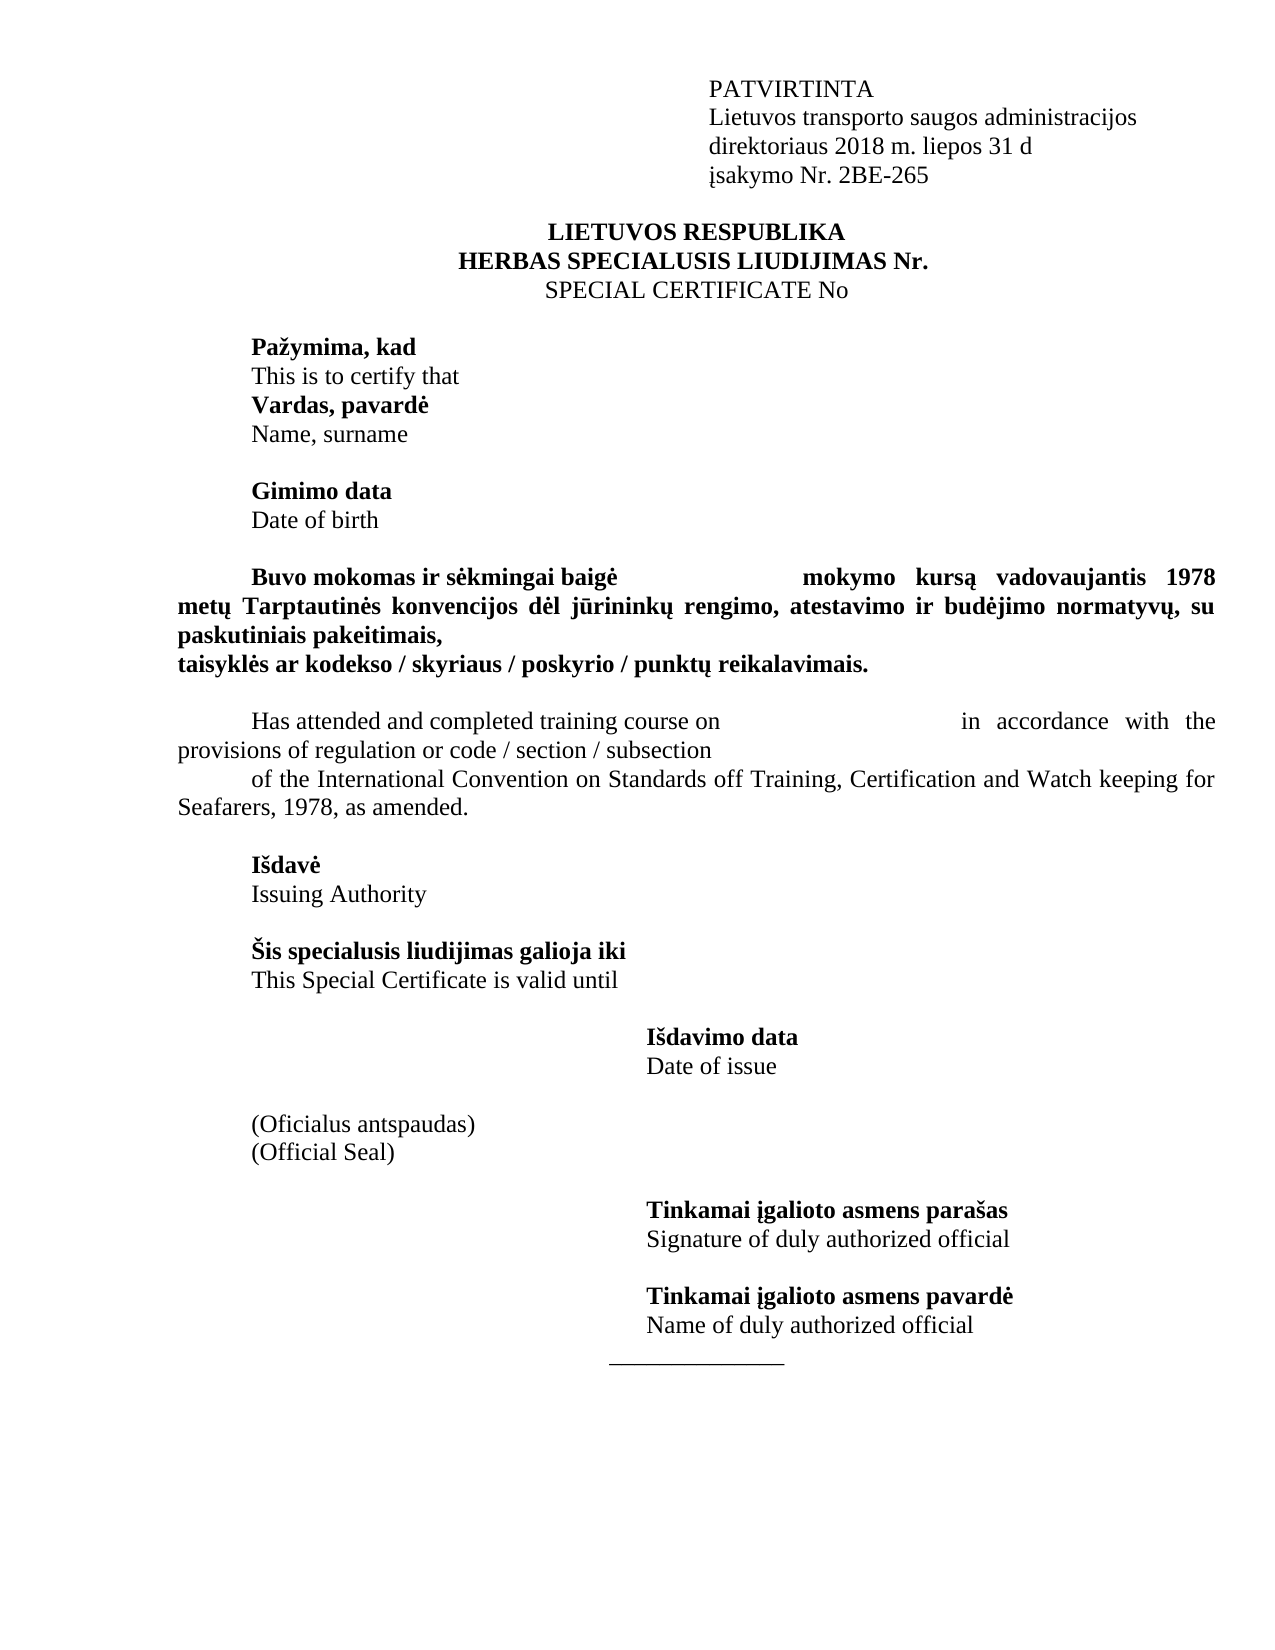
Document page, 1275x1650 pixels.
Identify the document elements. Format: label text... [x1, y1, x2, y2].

text ______________ [177, 1339, 1216, 1367]
text PATVIRTINTA [177, 74, 1216, 102]
text Lietuvos transporto saugos administracijos [177, 102, 1216, 131]
text of the International Convention on Standards off Training, Certification and Watch keeping for Seafarers, 1978, as amended. [177, 764, 1216, 821]
text Date of birth [177, 505, 1216, 534]
text Has attended and completed training course on in accordance with the provisions of regulation or code / section / subsection [177, 706, 1216, 764]
text Šis specialusis liudijimas galioja iki [177, 936, 1216, 965]
text Name of duly authorized official [177, 1310, 1216, 1339]
text Name, surname [177, 419, 1216, 447]
text (Oficialus antspaudas) [177, 1109, 736, 1137]
text Išdavė [177, 850, 1216, 879]
text Issuing Authority [177, 879, 1216, 907]
text SPECIAL CERTIFICATE No [177, 275, 1216, 304]
text taisyklės ar kodekso / skyriaus / poskyrio / punktų reikalavimais. [177, 649, 1216, 677]
text Pažymima, kad [177, 332, 1216, 361]
text Signature of duly authorized official [177, 1224, 1216, 1252]
text LIETUVOS RESPUBLIKA [177, 217, 1216, 246]
text This Special Certificate is valid until [177, 965, 1216, 994]
text įsakymo Nr. 2BE-265 [177, 160, 1216, 189]
text Išdavimo data [177, 1022, 1216, 1051]
text Buvo mokomas ir sėkmingai baigė mokymo kursą vadovaujantis 1978 metų Tarptautinės konvencijos dėl jūrininkų rengimo, atestavimo ir budėjimo normatyvų, su paskutiniais pakeitimais, [177, 562, 1216, 649]
text Date of issue [177, 1051, 1216, 1080]
text Gimimo data [177, 476, 1216, 505]
text (Official Seal) [177, 1137, 736, 1166]
text direktoriaus 2018 m. liepos 31 d [177, 131, 1216, 160]
text Tinkamai įgalioto asmens parašas [177, 1195, 1216, 1224]
text This is to certify that [177, 361, 1216, 390]
text HERBAS SPECIALUSIS LIUDIJIMAS Nr. [177, 246, 1216, 275]
text Vardas, pavardė [177, 390, 1216, 419]
text Tinkamai įgalioto asmens pavardė [177, 1281, 1216, 1310]
